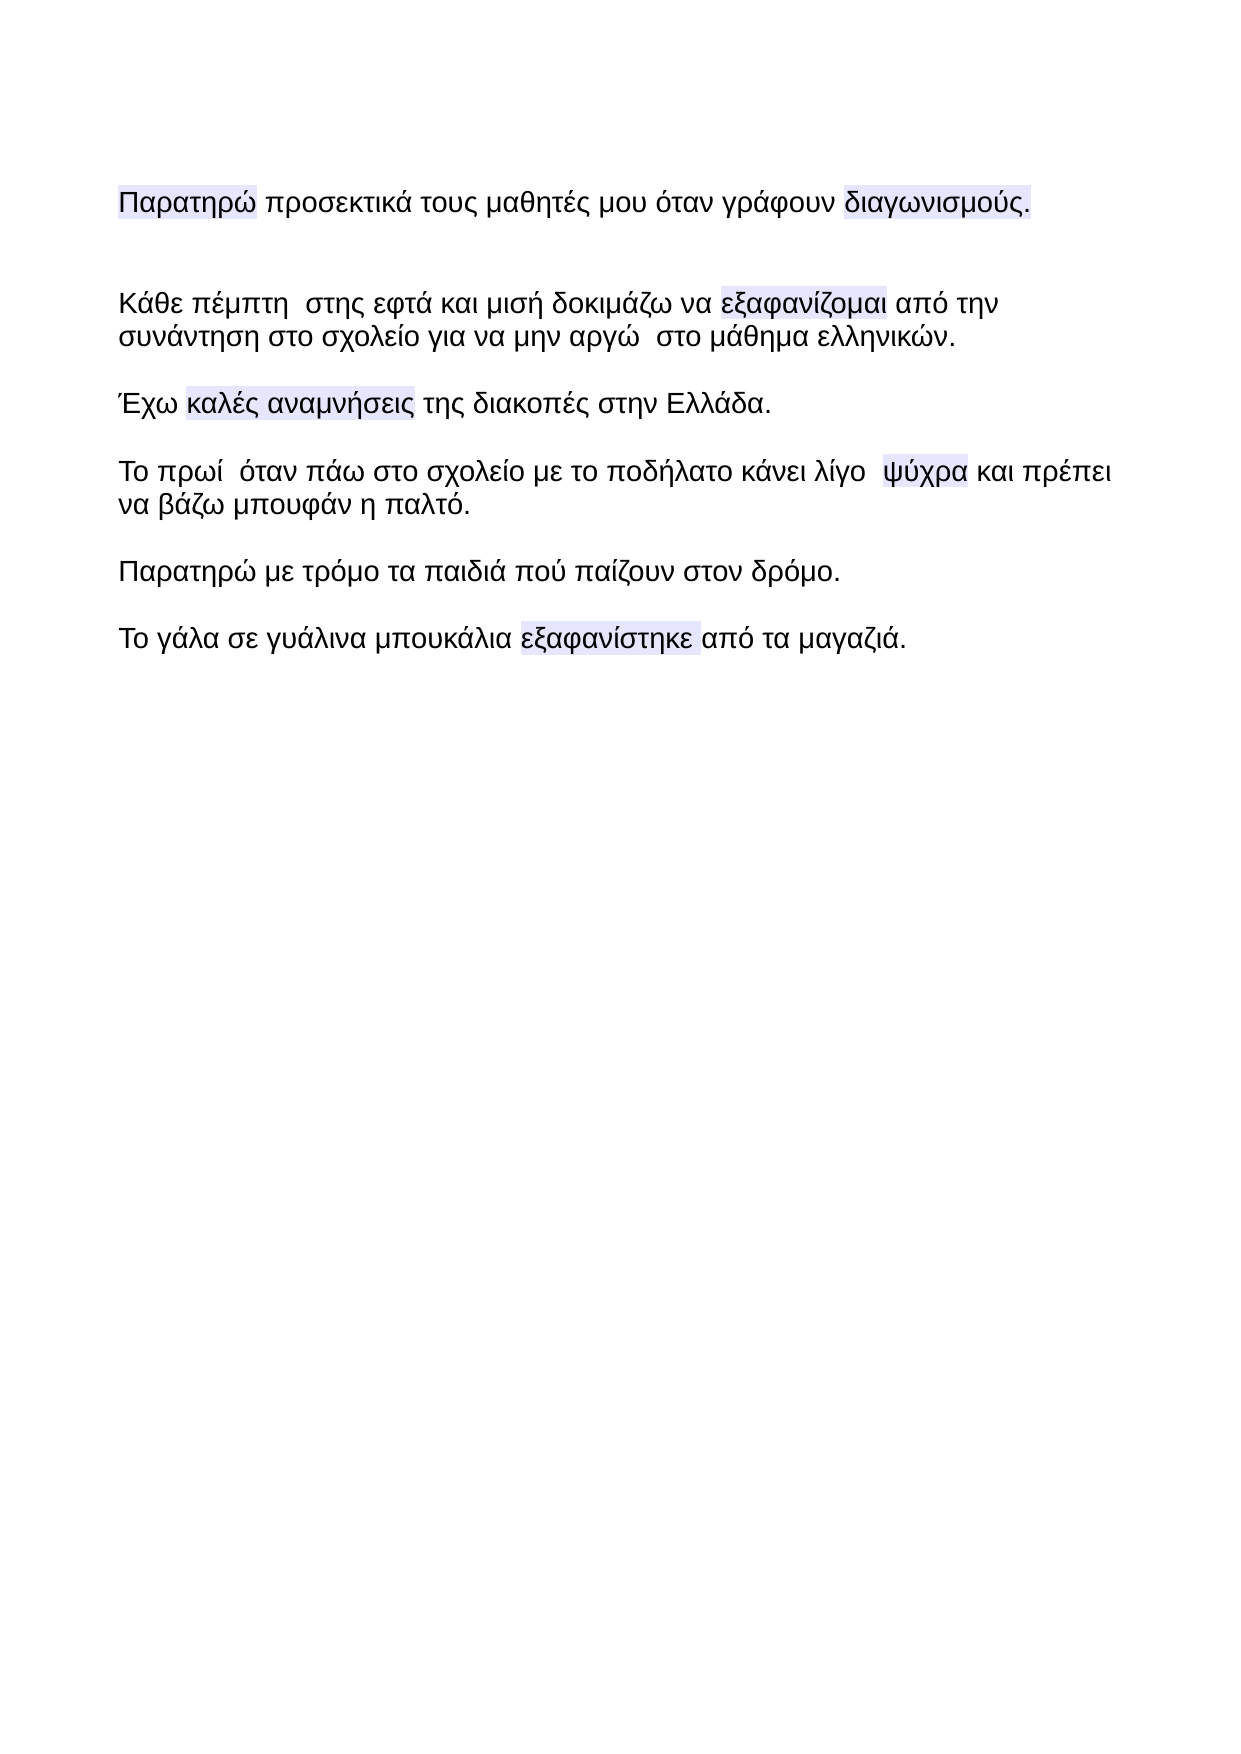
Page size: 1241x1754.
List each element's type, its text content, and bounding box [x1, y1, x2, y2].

text Παρατηρώ προσεκτικά τους μαθητές μου όταν γράφουν διαγωνισμούς. [118, 185, 1122, 219]
text Παρατηρώ με τρόμο τα παιδιά πού παίζουν στον δρόμο. [118, 554, 1122, 588]
text Κάθε πέμπτη στης εφτά και μισή δοκιμάζω να εξαφανίζομαι από την συνάντηση στο σχολείο για να μην αργώ στο μάθημα ελληνικών. [118, 286, 1122, 353]
text Το γάλα σε γυάλινα μπουκάλια εξαφανίστηκε από τα μαγαζιά. [118, 621, 1122, 655]
text Το πρωί όταν πάω στο σχολείο με το ποδήλατο κάνει λίγο ψύχρα και πρέπει να βάζω μπουφάν η παλτό. [118, 453, 1122, 521]
text Έχω καλές αναμνήσεις της διακοπές στην Ελλάδα. [118, 386, 1122, 420]
